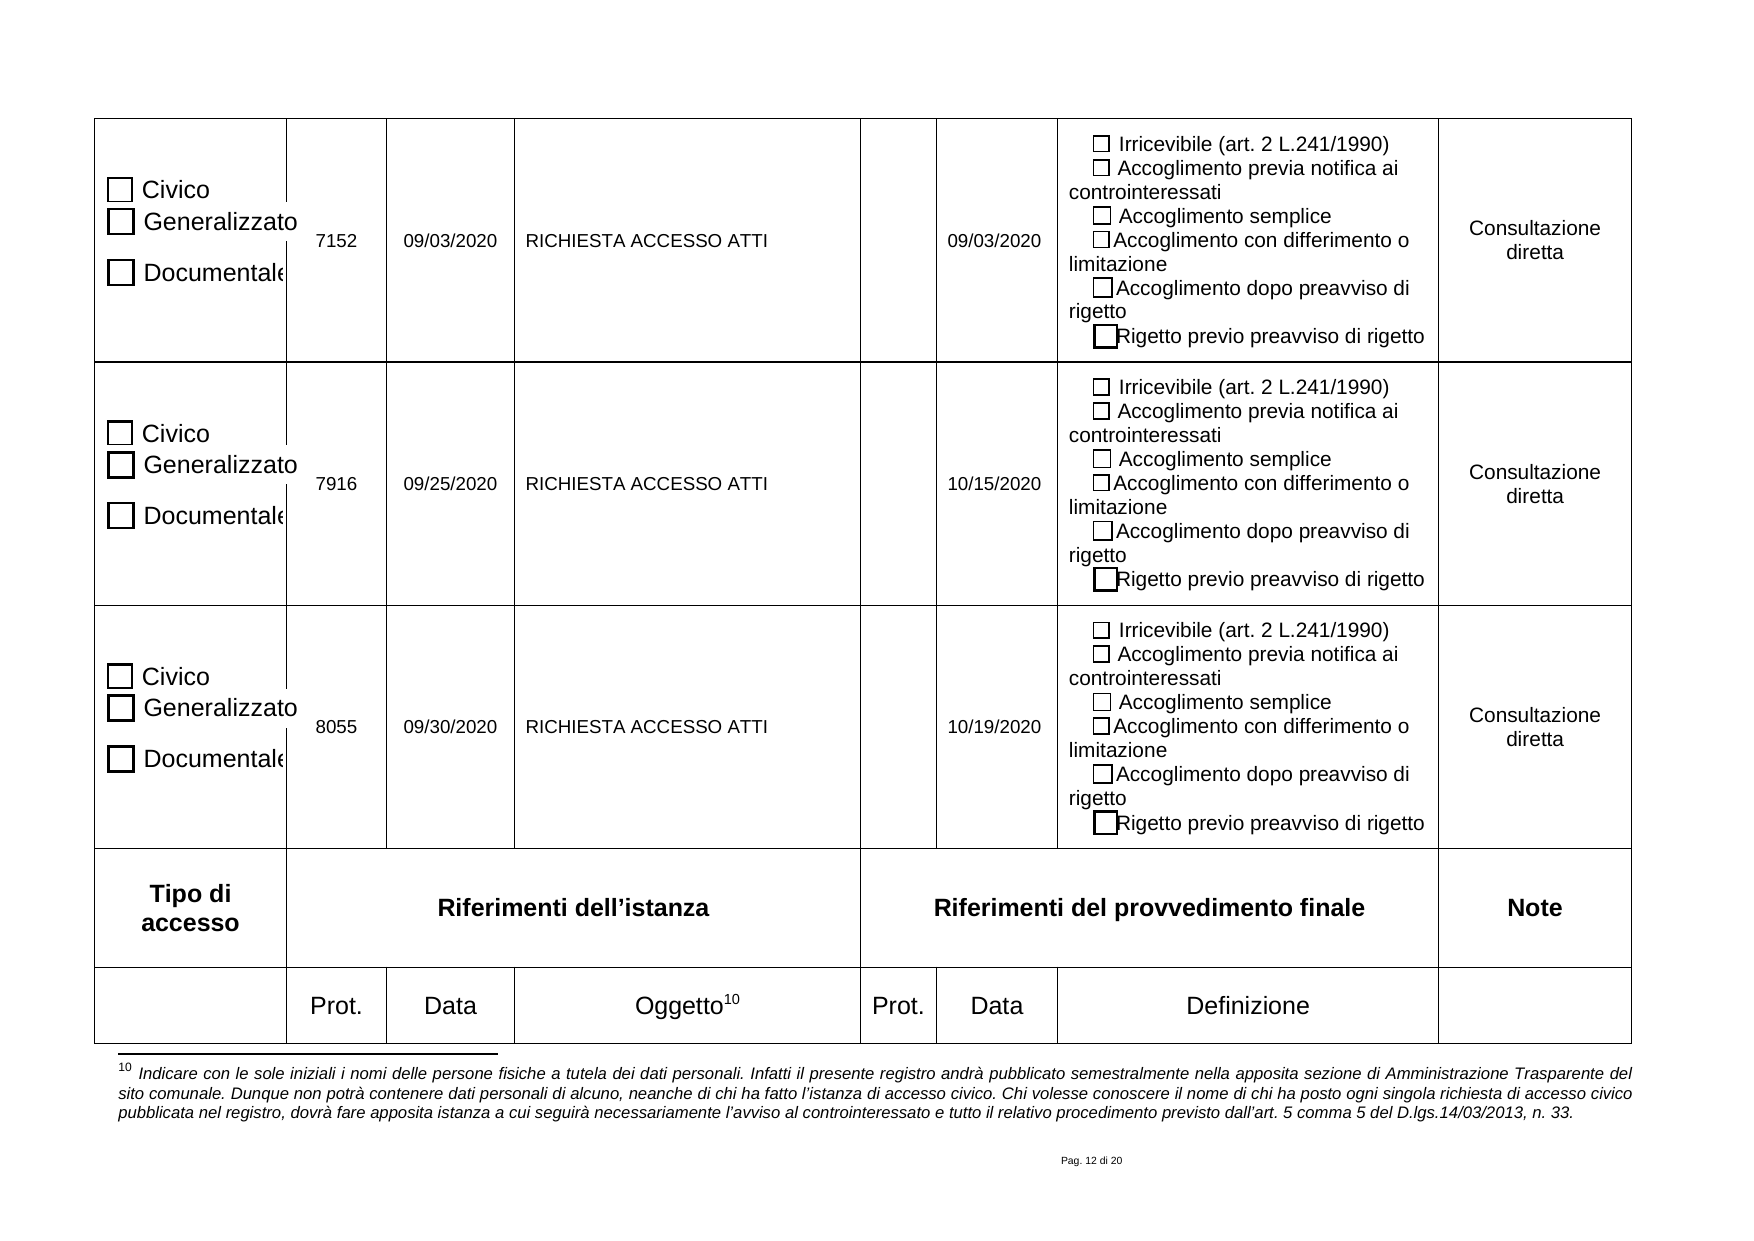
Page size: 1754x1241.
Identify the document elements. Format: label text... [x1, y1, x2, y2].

table_cell Note [1439, 849, 1631, 967]
table_cell RICHIESTA ACCESSO ATTI [515, 363, 860, 604]
table_cell Irricevibile (art. 2 L.241/1990) Accoglimento previa notifica ai controinteressati Accoglimento semplice Accoglimento con differimento o limitazione Accoglimento dopo preavviso di rigetto Rigetto previo preavviso di rigetto [1058, 606, 1438, 848]
table_cell Prot. [287, 968, 386, 1043]
table_cell Consultazione diretta [1439, 606, 1631, 848]
table_cell 03/09/2020 [937, 119, 1057, 361]
table_cell [1439, 968, 1631, 1043]
table_cell Data [387, 968, 514, 1043]
table_cell 7916 [287, 363, 386, 604]
table_cell Riferimenti del provvedimento finale [861, 849, 1438, 967]
table_cell [861, 119, 936, 361]
table_cell [95, 119, 286, 361]
table_cell Irricevibile (art. 2 L.241/1990) Accoglimento previa notifica ai controinteressati Accoglimento semplice Accoglimento con differimento o limitazione Accoglimento dopo preavviso di rigetto Rigetto previo preavviso di rigetto [1058, 363, 1438, 604]
table_cell 15/10/2020 [937, 363, 1057, 604]
table_cell [861, 606, 936, 848]
table_cell [861, 363, 936, 604]
table_cell [95, 968, 286, 1043]
table_cell Consultazione diretta [1439, 119, 1631, 361]
table_cell 8055 [287, 606, 386, 848]
table_cell Riferimenti dell’istanza [287, 849, 860, 967]
table_cell [95, 363, 286, 604]
table_cell 03/09/2020 [387, 119, 514, 361]
table_cell 19/10/2020 [937, 606, 1057, 848]
table_cell [95, 606, 286, 848]
table_cell Definizione [1058, 968, 1438, 1043]
table_cell Oggetto [515, 968, 860, 1043]
table_cell Data [937, 968, 1057, 1043]
table_cell Consultazione diretta [1439, 363, 1631, 604]
table_cell RICHIESTA ACCESSO ATTI [515, 606, 860, 848]
table_cell 25/09/2020 [387, 363, 514, 604]
table_cell Prot. [861, 968, 936, 1043]
table_cell RICHIESTA ACCESSO ATTI [515, 119, 860, 361]
table_cell 30/09/2020 [387, 606, 514, 848]
table_cell Tipo di accesso [95, 849, 286, 967]
table_cell 7152 [287, 119, 386, 361]
table_cell Irricevibile (art. 2 L.241/1990) Accoglimento previa notifica ai controinteressati Accoglimento semplice Accoglimento con differimento o limitazione Accoglimento dopo preavviso di rigetto Rigetto previo preavviso di rigetto [1058, 119, 1438, 361]
